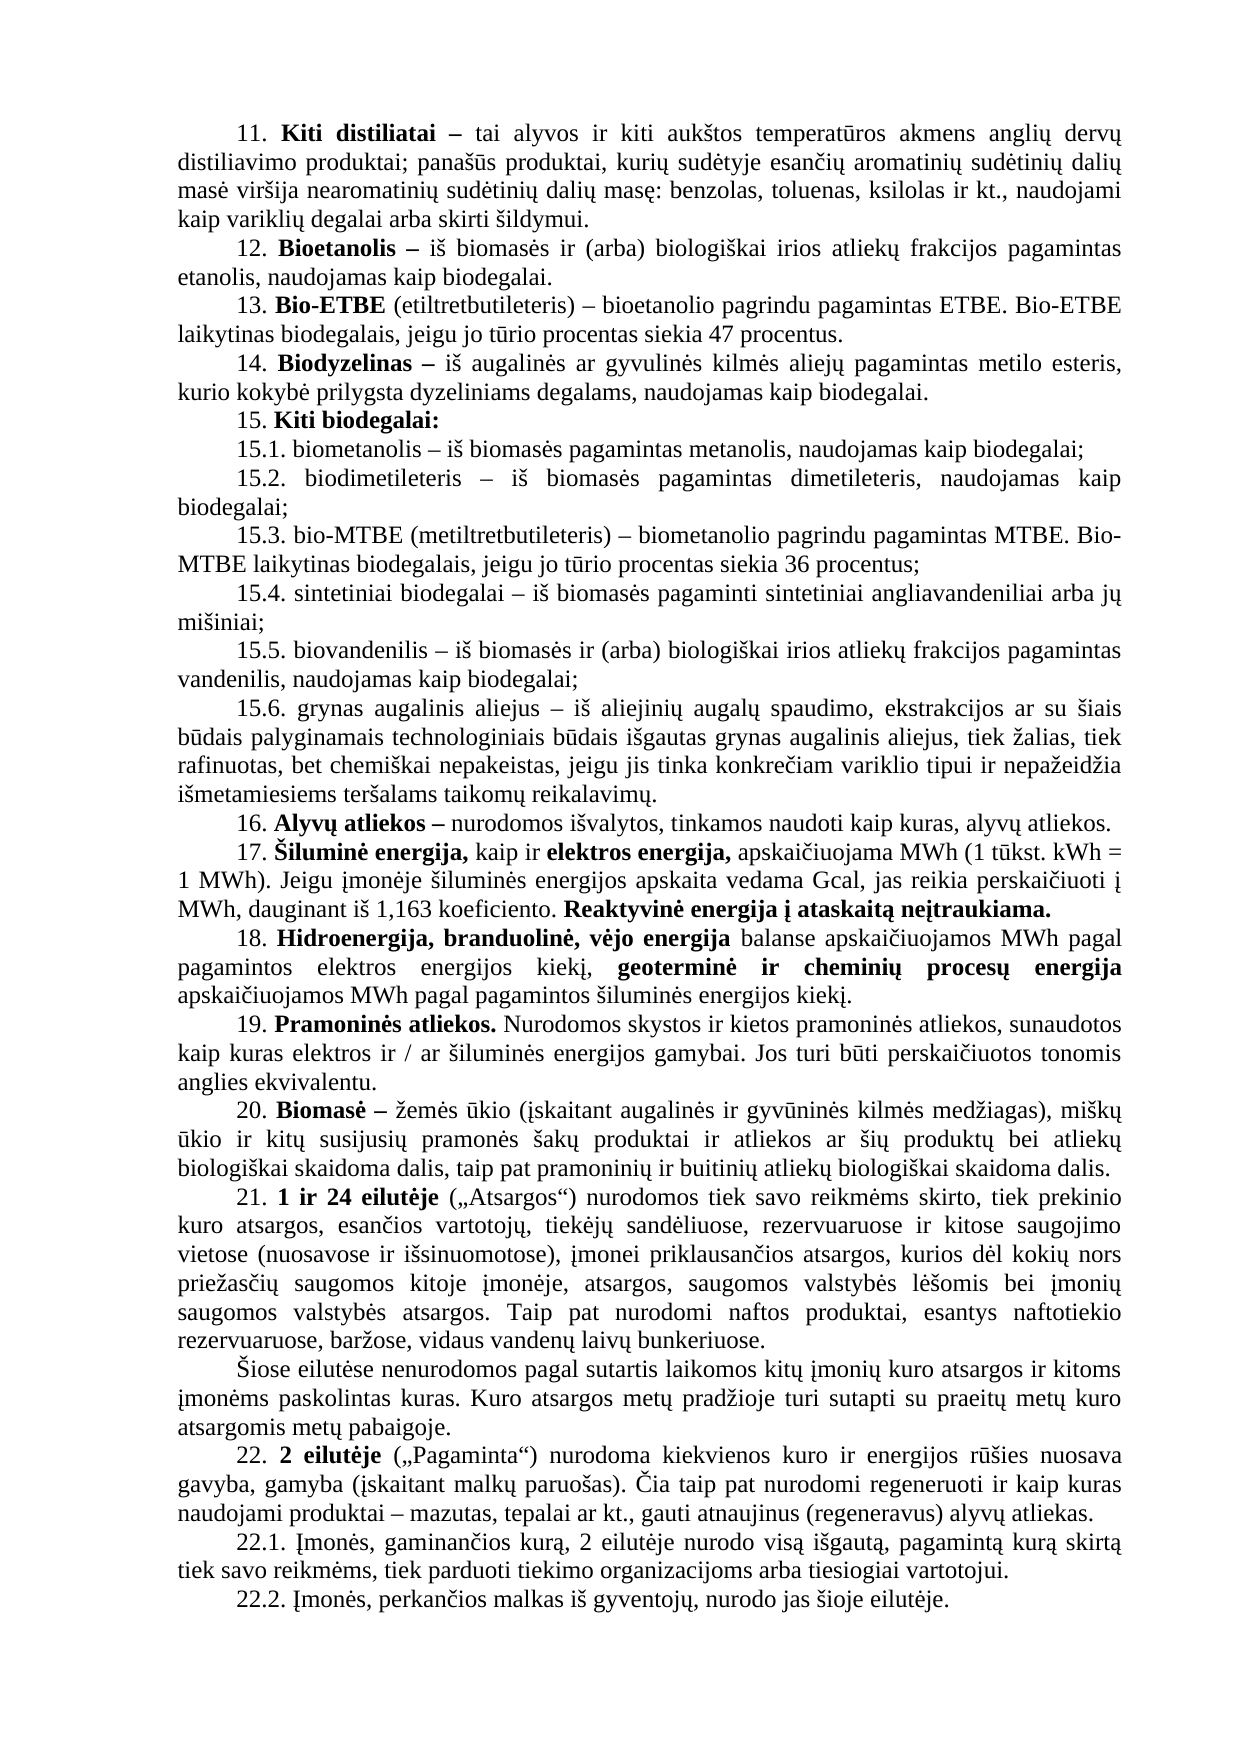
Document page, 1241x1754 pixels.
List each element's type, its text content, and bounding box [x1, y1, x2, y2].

text 21. 1 ir 24 eilutėje („Atsargos“) nurodomos tiek savo reikmėms skirto, tiek prekinio kuro atsargos, esančios vartotojų, tiekėjų sandėliuose, rezervuaruose ir kitose saugojimo vietose (nuosavose ir išsinuomotose), įmonei priklausančios atsargos, kurios dėl kokių nors priežasčių saugomos kitoje įmonėje, atsargos, saugomos valstybės lėšomis bei įmonių saugomos valstybės atsargos. Taip pat nurodomi naftos produktai, esantys naftotiekio rezervuaruose, baržose, vidaus vandenų laivų bunkeriuose. [177, 1182, 1122, 1354]
text 15.6. grynas augalinis aliejus – iš aliejinių augalų spaudimo, ekstrakcijos ar su šiais būdais palyginamais technologiniais būdais išgautas grynas augalinis aliejus, tiek žalias, tiek rafinuotas, bet chemiškai nepakeistas, jeigu jis tinka konkrečiam variklio tipui ir nepažeidžia išmetamiesiems teršalams taikomų reikalavimų. [177, 693, 1122, 808]
text 15. Kiti biodegalai: [177, 406, 1122, 434]
text Šiose eilutėse nenurodomos pagal sutartis laikomos kitų įmonių kuro atsargos ir kitoms įmonėms paskolintas kuras. Kuro atsargos metų pradžioje turi sutapti su praeitų metų kuro atsargomis metų pabaigoje. [177, 1354, 1122, 1441]
text 15.4. sintetiniai biodegalai – iš biomasės pagaminti sintetiniai angliavandeniliai arba jų mišiniai; [177, 578, 1122, 636]
text 11. Kiti distiliatai – tai alyvos ir kiti aukštos temperatūros akmens anglių dervų distiliavimo produktai; panašūs produktai, kurių sudėtyje esančių aromatinių sudėtinių dalių masė viršija nearomatinių sudėtinių dalių masę: benzolas, toluenas, ksilolas ir kt., naudojami kaip variklių degalai arba skirti šildymui. [177, 118, 1122, 233]
text 19. Pramoninės atliekos. Nurodomos skystos ir kietos pramoninės atliekos, sunaudotos kaip kuras elektros ir / ar šiluminės energijos gamybai. Jos turi būti perskaičiuotos tonomis anglies ekvivalentu. [177, 1009, 1122, 1096]
text 14. Biodyzelinas – iš augalinės ar gyvulinės kilmės aliejų pagamintas metilo esteris, kurio kokybė prilygsta dyzeliniams degalams, naudojamas kaip biodegalai. [177, 348, 1122, 406]
text 15.2. biodimetileteris – iš biomasės pagamintas dimetileteris, naudojamas kaip biodegalai; [177, 463, 1122, 521]
text 12. Bioetanolis – iš biomasės ir (arba) biologiškai irios atliekų frakcijos pagamintas etanolis, naudojamas kaip biodegalai. [177, 233, 1122, 291]
text 20. Biomasė – žemės ūkio (įskaitant augalinės ir gyvūninės kilmės medžiagas), miškų ūkio ir kitų susijusių pramonės šakų produktai ir atliekos ar šių produktų bei atliekų biologiškai skaidoma dalis, taip pat pramoninių ir buitinių atliekų biologiškai skaidoma dalis. [177, 1096, 1122, 1182]
text 17. Šiluminė energija, kaip ir elektros energija, apskaičiuojama MWh (1 tūkst. kWh = 1 MWh). Jeigu įmonėje šiluminės energijos apskaita vedama Gcal, jas reikia perskaičiuoti į MWh, dauginant iš 1,163 koeficiento. Reaktyvinė energija į ataskaitą neįtraukiama. [177, 837, 1122, 923]
text 16. Alyvų atliekos – nurodomos išvalytos, tinkamos naudoti kaip kuras, alyvų atliekos. [177, 808, 1122, 837]
text 15.5. biovandenilis – iš biomasės ir (arba) biologiškai irios atliekų frakcijos pagamintas vandenilis, naudojamas kaip biodegalai; [177, 636, 1122, 693]
text 22.2. Įmonės, perkančios malkas iš gyventojų, nurodo jas šioje eilutėje. [177, 1584, 1122, 1613]
text 22. 2 eilutėje („Pagaminta“) nurodoma kiekvienos kuro ir energijos rūšies nuosava gavyba, gamyba (įskaitant malkų paruošas). Čia taip pat nurodomi regeneruoti ir kaip kuras naudojami produktai – mazutas, tepalai ar kt., gauti atnaujinus (regeneravus) alyvų atliekas. [177, 1441, 1122, 1527]
text 22.1. Įmonės, gaminančios kurą, 2 eilutėje nurodo visą išgautą, pagamintą kurą skirtą tiek savo reikmėms, tiek parduoti tiekimo organizacijoms arba tiesiogiai vartotojui. [177, 1527, 1122, 1584]
text 13. Bio-ETBE (etiltretbutileteris) – bioetanolio pagrindu pagamintas ETBE. Bio-ETBE laikytinas biodegalais, jeigu jo tūrio procentas siekia 47 procentus. [177, 291, 1122, 348]
text 15.1. biometanolis – iš biomasės pagamintas metanolis, naudojamas kaip biodegalai; [177, 434, 1122, 463]
text 18. Hidroenergija, branduolinė, vėjo energija balanse apskaičiuojamos MWh pagal pagamintos elektros energijos kiekį, geoterminė ir cheminių procesų energija apskaičiuojamos MWh pagal pagamintos šiluminės energijos kiekį. [177, 923, 1122, 1009]
text 15.3. bio-MTBE (metiltretbutileteris) – biometanolio pagrindu pagamintas MTBE. Bio-MTBE laikytinas biodegalais, jeigu jo tūrio procentas siekia 36 procentus; [177, 521, 1122, 578]
